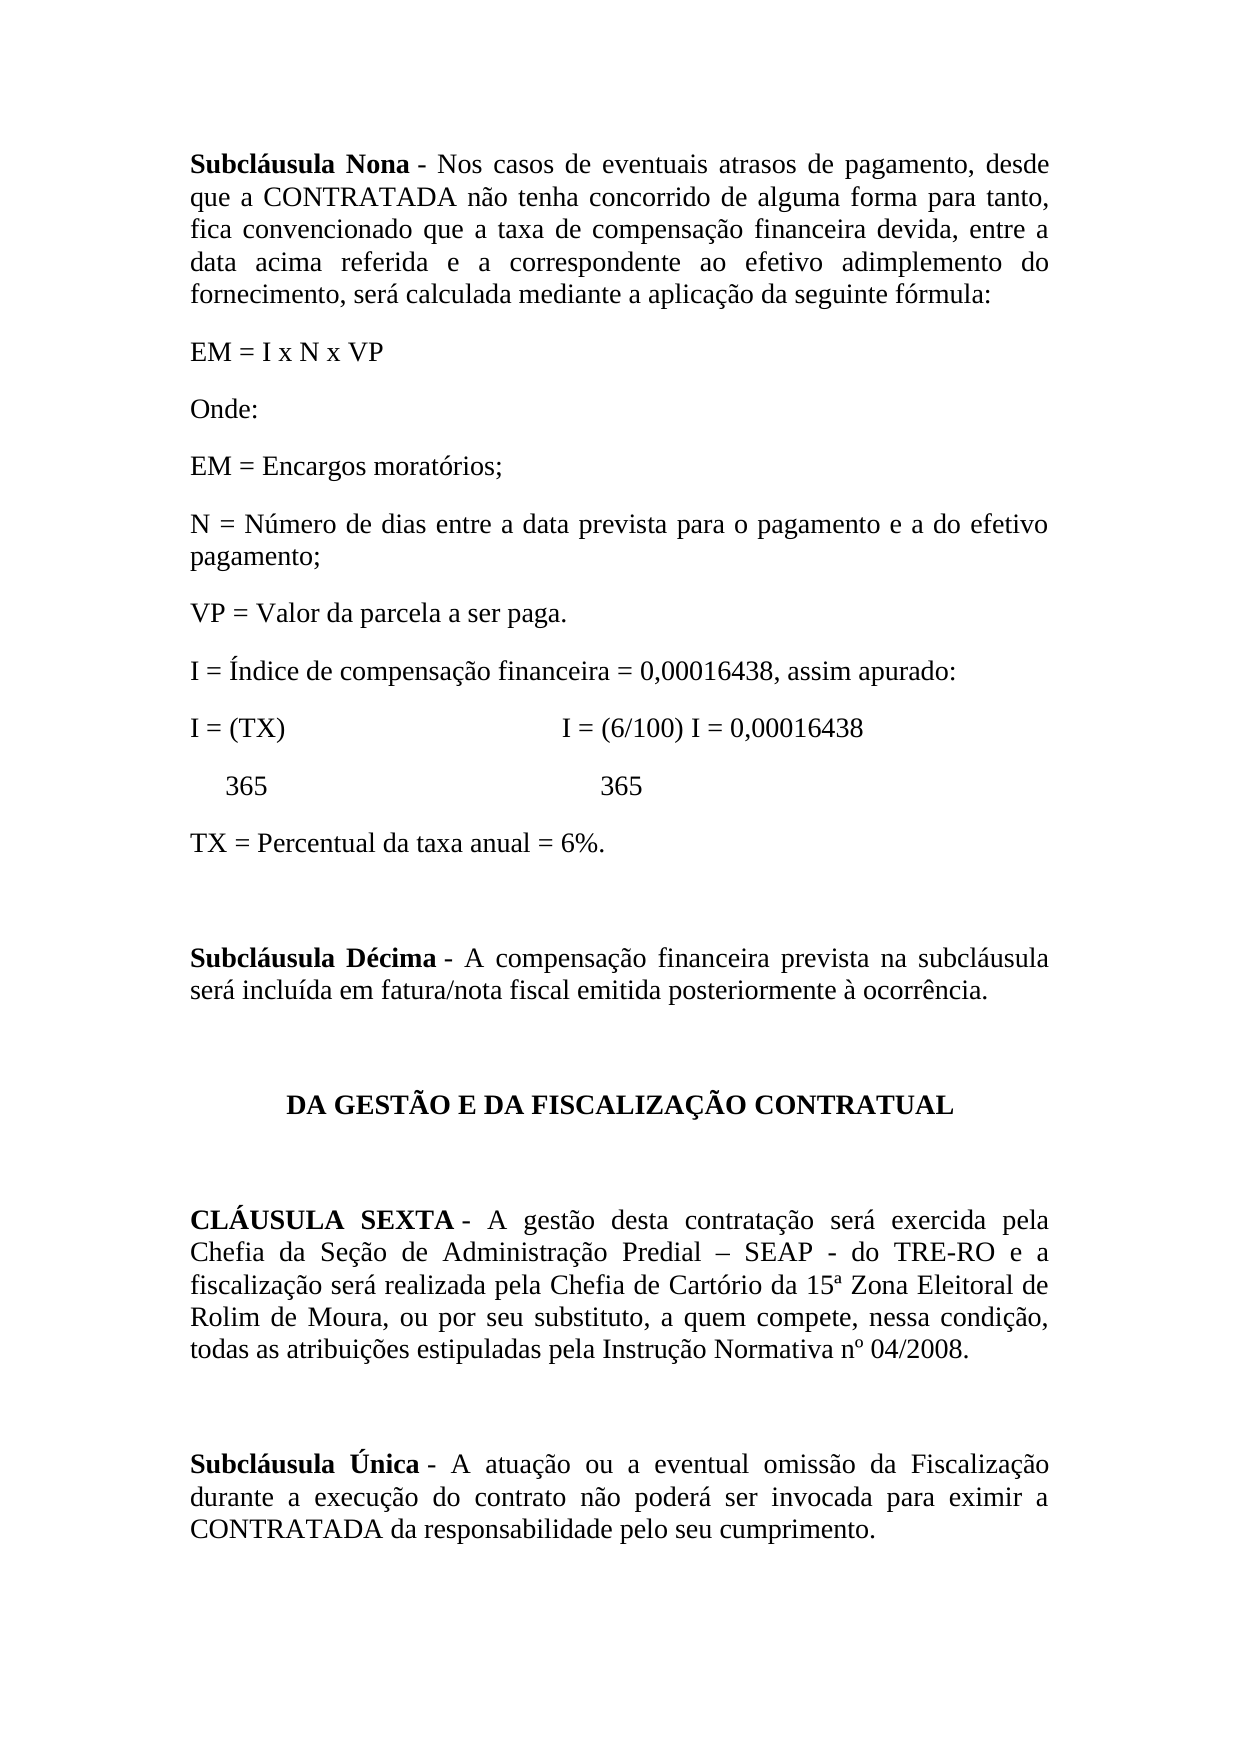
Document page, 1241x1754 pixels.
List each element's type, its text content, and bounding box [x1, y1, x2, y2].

text Subcláusula Décima - A compensação financeira prevista na subcláusula será incluída em fatura/nota fiscal emitida posteriormente à ocorrência. [190, 941, 1051, 1006]
text EM = I x N x VP [190, 334, 1051, 367]
text Subcláusula Nona - Nos casos de eventuais atrasos de pagamento, desde que a CONTRATADA não tenha concorrido de alguma forma para tanto, fica convencionado que a taxa de compensação financeira devida, entre a data acima referida e a correspondente ao efetivo adimplemento do fornecimento, será calculada mediante a aplicação da seguinte fórmula: [190, 148, 1051, 309]
text Onde: [190, 392, 1051, 424]
text VP = Valor da parcela a ser paga. [190, 597, 1051, 629]
text CLÁUSULA SEXTA - A gestão desta contratação será exercida pela Chefia da Seção de Administração Predial – SEAP - do TRE-RO e a fiscalização será realizada pela Chefia de Cartório da 15ª Zona Eleitoral de Rolim de Moura, ou por seu substituto, a quem compete, nessa condição, todas as atribuições estipuladas pela Instrução Normativa nº 04/2008. [190, 1203, 1051, 1365]
text N = Número de dias entre a data prevista para o pagamento e a do efetivo pagamento; [190, 507, 1051, 572]
text DA GESTÃO E DA FISCALIZAÇÃO CONTRATUAL [190, 1088, 1051, 1121]
text Subcláusula Única - A atuação ou a eventual omissão da Fiscalização durante a execução do contrato não poderá ser invocada para eximir a CONTRATADA da responsabilidade pelo seu cumprimento. [190, 1447, 1051, 1544]
text 365 365 [190, 769, 1051, 801]
text I = (TX) I = (6/100) I = 0,00016438 [190, 711, 1051, 744]
text TX = Percentual da taxa anual = 6%. [190, 826, 1051, 858]
text EM = Encargos moratórios; [190, 449, 1051, 482]
text I = Índice de compensação financeira = 0,00016438, assim apurado: [190, 654, 1051, 686]
